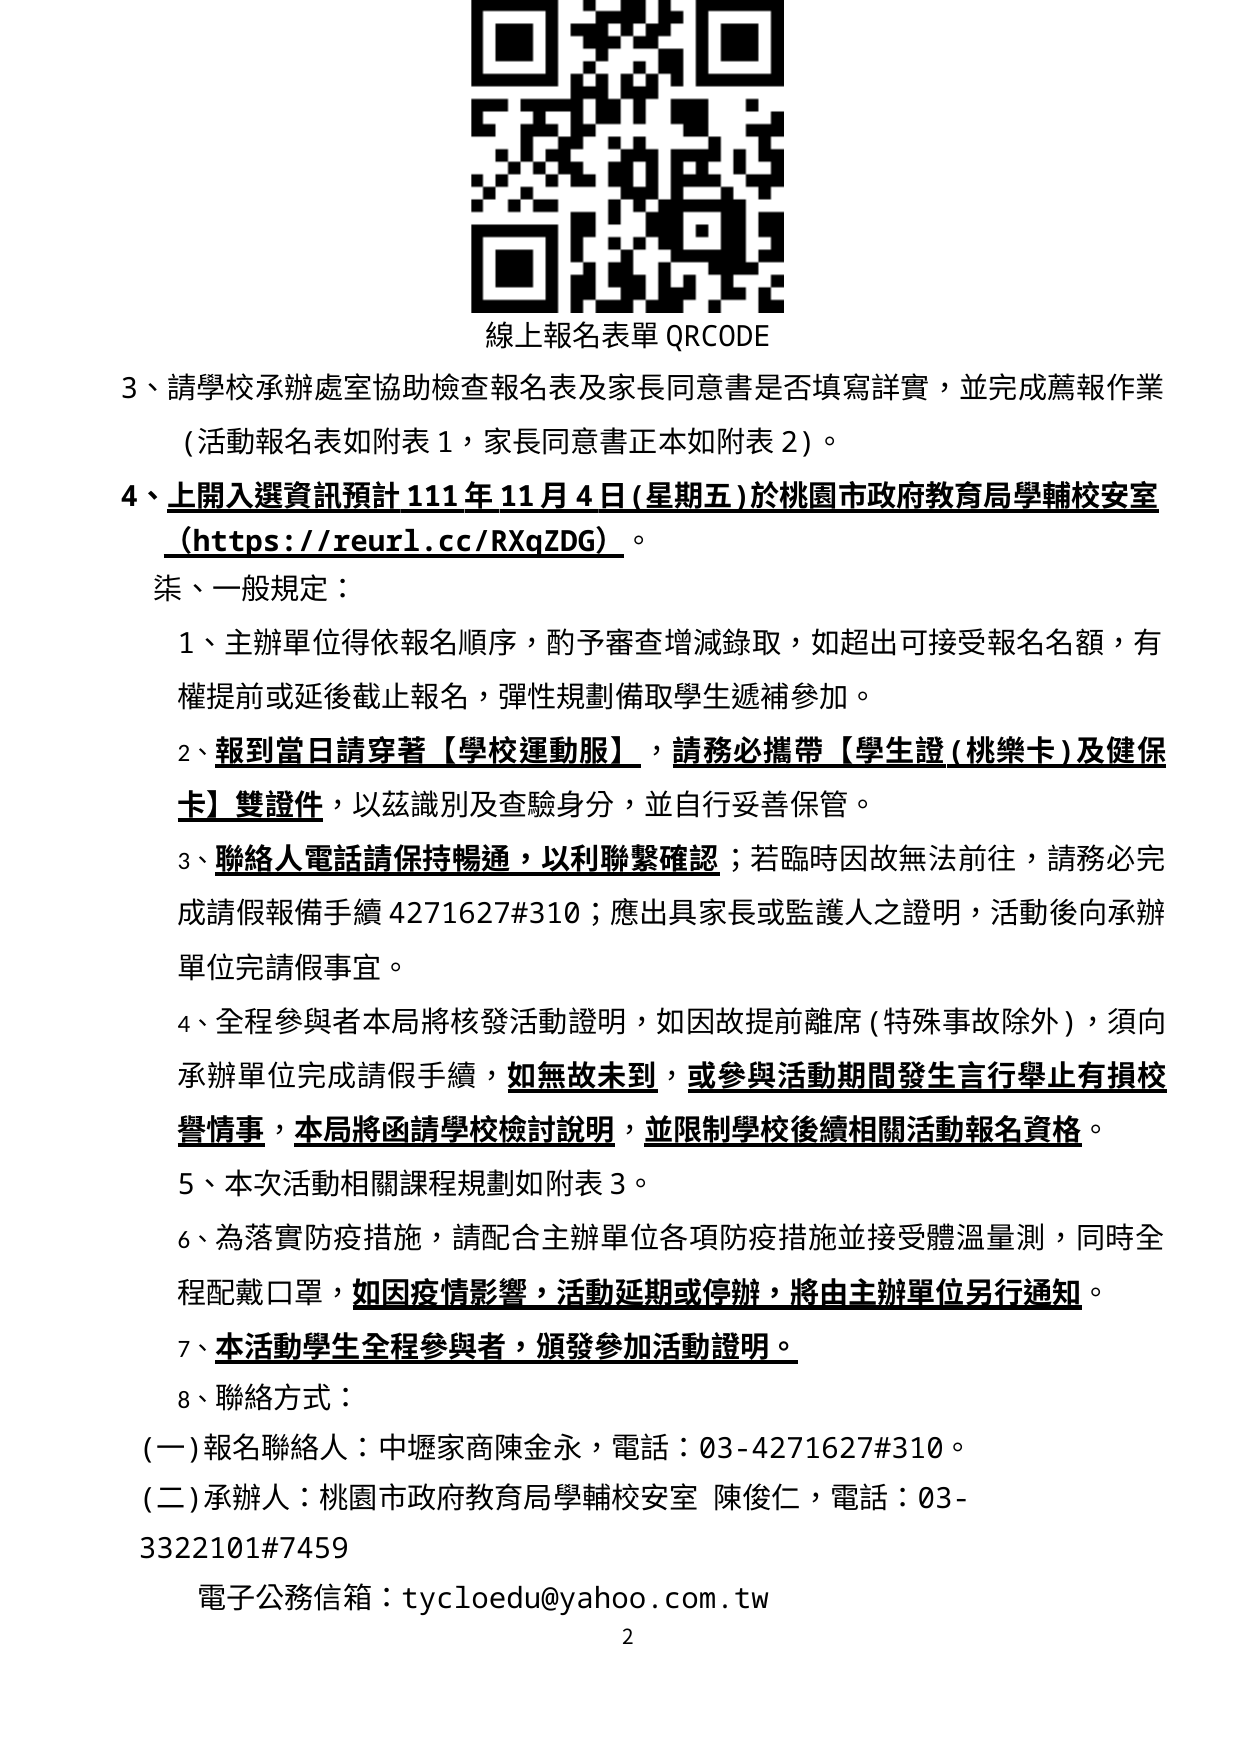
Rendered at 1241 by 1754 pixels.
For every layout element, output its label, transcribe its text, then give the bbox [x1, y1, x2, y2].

list 聯絡方式： [177, 1368, 1167, 1418]
list 上開入選資訊預計111年11月4日(星期五)於桃園市政府教育局學輔校安室 [120, 463, 1167, 517]
list 本活動學生全程參與者，頒發參加活動證明。 [177, 1314, 1167, 1368]
text 電子公務信箱：tycloedu@yahoo.com.tw [139, 1568, 1167, 1618]
list 請學校承辦處室協助檢查報名表及家長同意書是否填寫詳實，並完成薦報作業 (活動報名表如附表1，家長同意書正本如附表2)。 [120, 355, 1167, 463]
list 報到當日請穿著【學校運動服】，請務必攜帶【學生證(桃樂卡)及健保卡】雙證件，以茲識別及查驗身分，並自行妥善保管。 [177, 718, 1167, 826]
text （https://reurl.cc/RXqZDG）。 [96, 517, 1167, 560]
list 主辦單位得依報名順序，酌予審查增減錄取，如超出可接受報名名額，有權提前或延後截止報名，彈性規劃備取學生遞補參加。 [177, 610, 1167, 718]
list 本次活動相關課程規劃如附表3。 [177, 1151, 1167, 1206]
list 全程參與者本局將核發活動證明，如因故提前離席(特殊事故除外)，須向承辦單位完成請假手續，如無故未到，或參與活動期間發生言行舉止有損校譽情事，本局將函請學校檢討說明，並限制學校後續相關活動報名資格。 [177, 989, 1167, 1151]
text 線上報名表單QRCODE [89, 312, 1167, 355]
list 一般規定： [154, 560, 1167, 610]
text (二)承辦人：桃園市政府教育局學輔校安室 陳俊仁，電話：03-3322101#7459 [139, 1468, 1167, 1568]
text (一)報名聯絡人：中壢家商陳金永，電話：03-4271627#310。 [139, 1418, 1167, 1468]
list 為落實防疫措施，請配合主辦單位各項防疫措施並接受體溫量測，同時全程配戴口罩，如因疫情影響，活動延期或停辦，將由主辦單位另行通知。 [177, 1206, 1167, 1314]
list 聯絡人電話請保持暢通，以利聯繫確認；若臨時因故無法前往，請務必完成請假報備手續4271627#310；應出具家長或監護人之證明，活動後向承辦單位完請假事宜。 [177, 826, 1167, 989]
